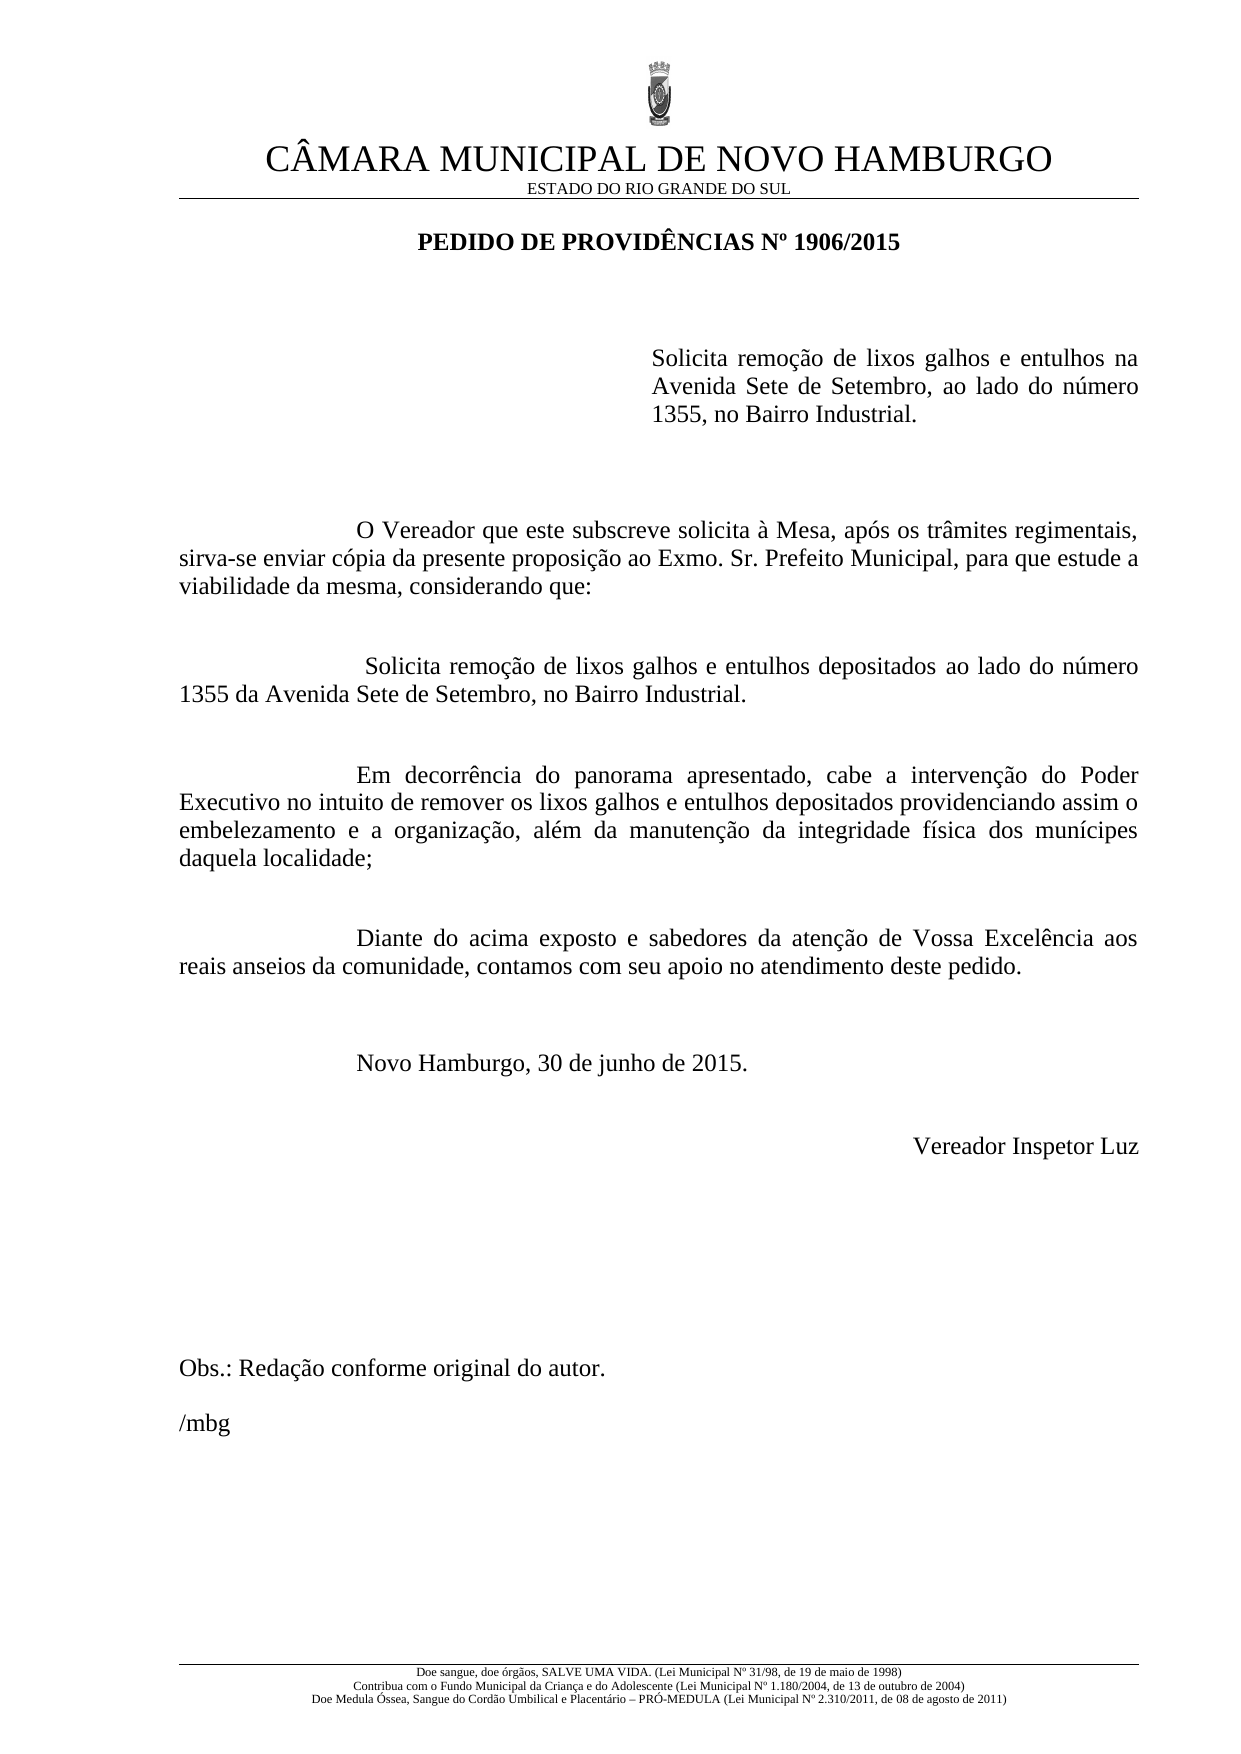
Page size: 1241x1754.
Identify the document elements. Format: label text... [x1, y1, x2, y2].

text O Vereador que este subscreve solicita à Mesa, após os trâmites regimentais, sirva-se enviar cópia da presente proposição ao Exmo. Sr. Prefeito Municipal, para que estude a viabilidade da mesma, considerando que: [179, 516, 1139, 599]
text Em decorrência do panorama apresentado, cabe a intervenção do Poder Executivo no intuito de remover os lixos galhos e entulhos depositados providenciando assim o embelezamento e a organização, além da manutenção da integridade física dos munícipes daquela localidade; [179, 761, 1139, 872]
text Obs.: Redação conforme original do autor. [179, 1354, 1139, 1381]
text Novo Hamburgo, 30 de junho de 2015. [179, 1049, 1139, 1077]
text Diante do acima exposto e sabedores da atenção de Vossa Excelência aos reais anseios da comunidade, contamos com seu apoio no atendimento deste pedido. [179, 924, 1139, 980]
text Vereador Inspetor Luz [179, 1132, 1139, 1160]
text /mbg [179, 1409, 1139, 1437]
text Solicita remoção de lixos galhos e entulhos depositados ao lado do número 1355 da Avenida Sete de Setembro, no Bairro Industrial. [179, 652, 1139, 708]
text PEDIDO DE PROVIDÊNCIAS Nº 1906/2015 [179, 228, 1139, 256]
text Solicita remoção de lixos galhos e entulhos na Avenida Sete de Setembro, ao lado do número 1355, no Bairro Industrial. [651, 344, 1139, 428]
